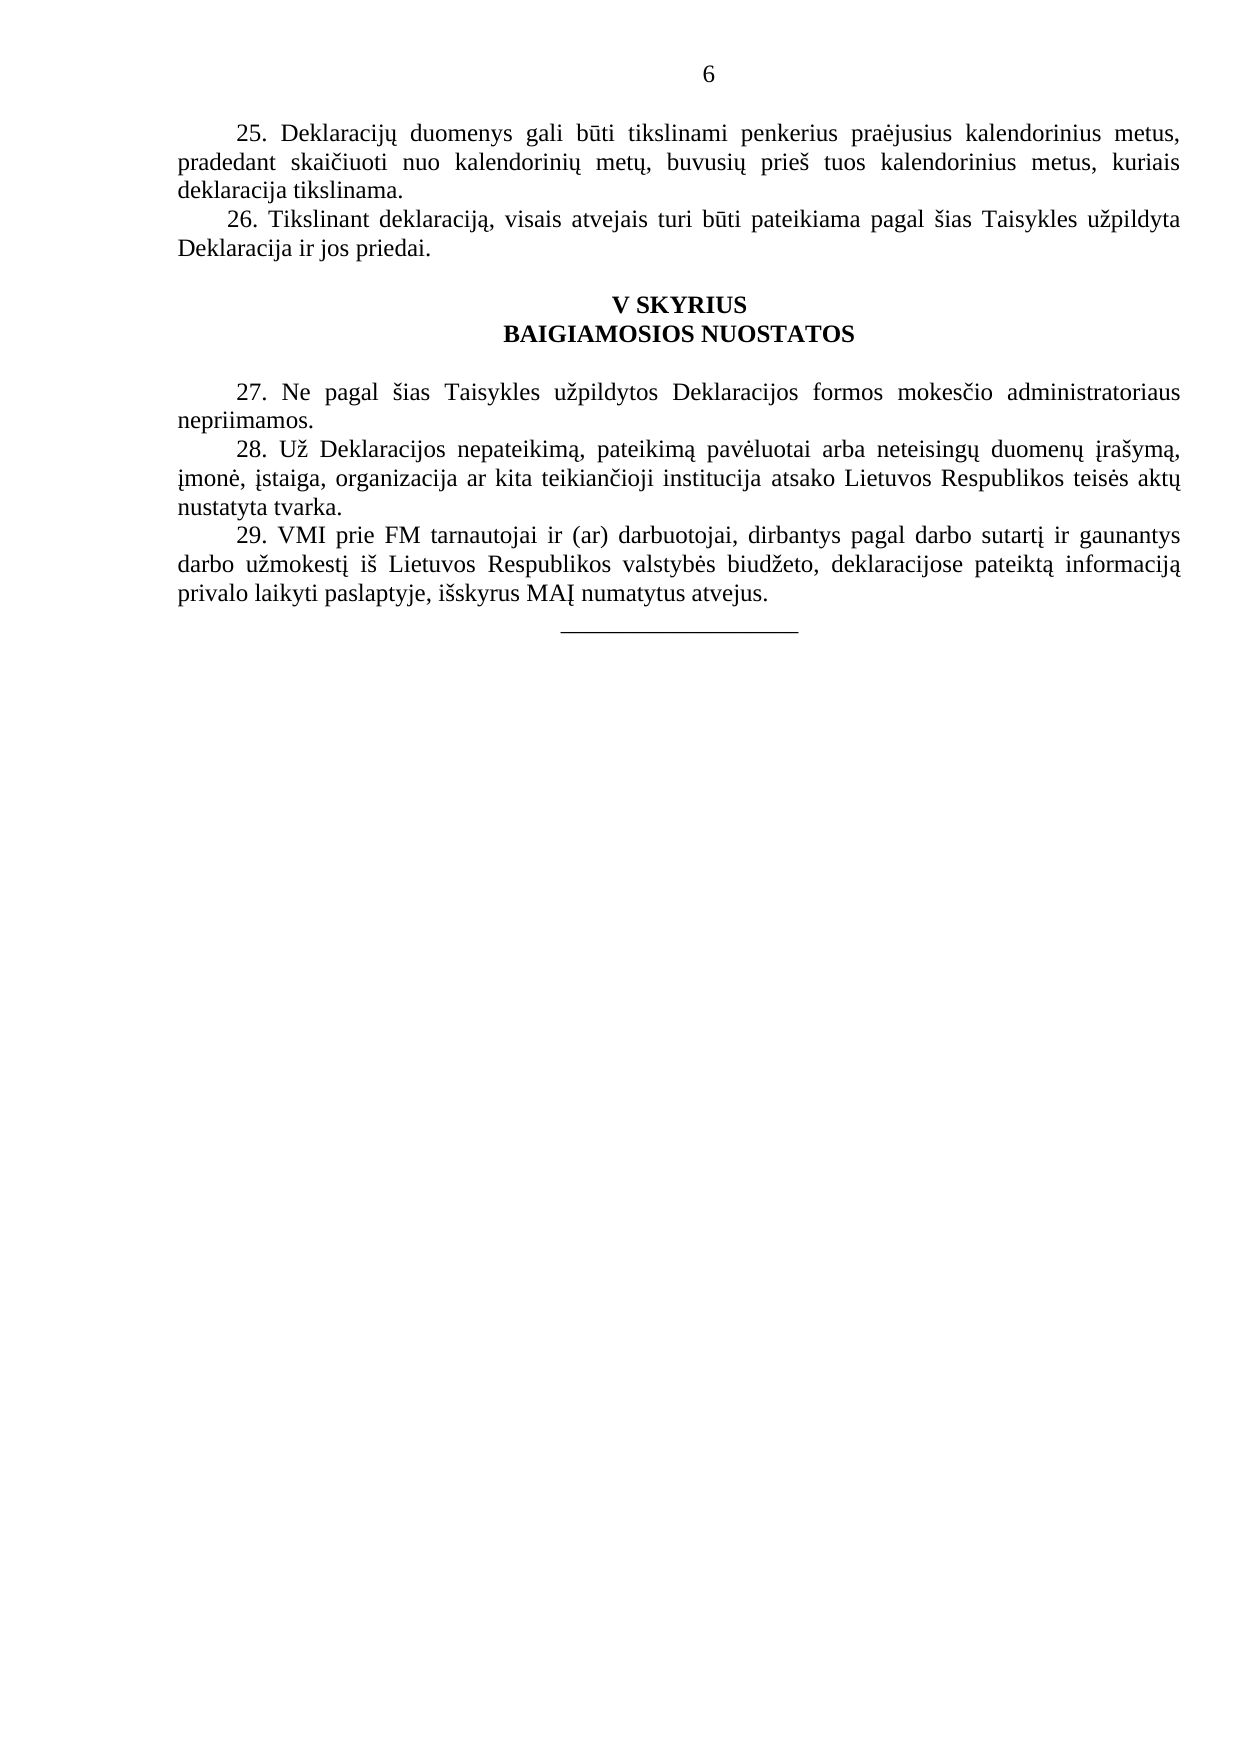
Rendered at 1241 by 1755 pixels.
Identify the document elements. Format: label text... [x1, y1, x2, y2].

text 28. Už Deklaracijos nepateikimą, pateikimą pavėluotai arba neteisingų duomenų įrašymą, įmonė, įstaiga, organizacija ar kita teikiančioji institucija atsako Lietuvos Respublikos teisės aktų nustatyta tvarka. [177, 434, 1181, 521]
text 25. Deklaracijų duomenys gali būti tikslinami penkerius praėjusius kalendorinius metus, pradedant skaičiuoti nuo kalendorinių metų, buvusių prieš tuos kalendorinius metus, kuriais deklaracija tikslinama. [177, 118, 1181, 204]
text V SKYRIUS [177, 291, 1181, 319]
text ___________________ [177, 607, 1181, 636]
text 26. Tikslinant deklaraciją, visais atvejais turi būti pateikiama pagal šias Taisykles užpildyta Deklaracija ir jos priedai. [177, 204, 1181, 262]
text BAIGIAMOSIOS NUOSTATOS [177, 319, 1181, 348]
text 29. VMI prie FM tarnautojai ir (ar) darbuotojai, dirbantys pagal darbo sutartį ir gaunantys darbo užmokestį iš Lietuvos Respublikos valstybės biudžeto, deklaracijose pateiktą informaciją privalo laikyti paslaptyje, išskyrus MAĮ numatytus atvejus. [177, 521, 1181, 607]
text 27. Ne pagal šias Taisykles užpildytos Deklaracijos formos mokesčio administratoriaus nepriimamos. [177, 377, 1181, 434]
